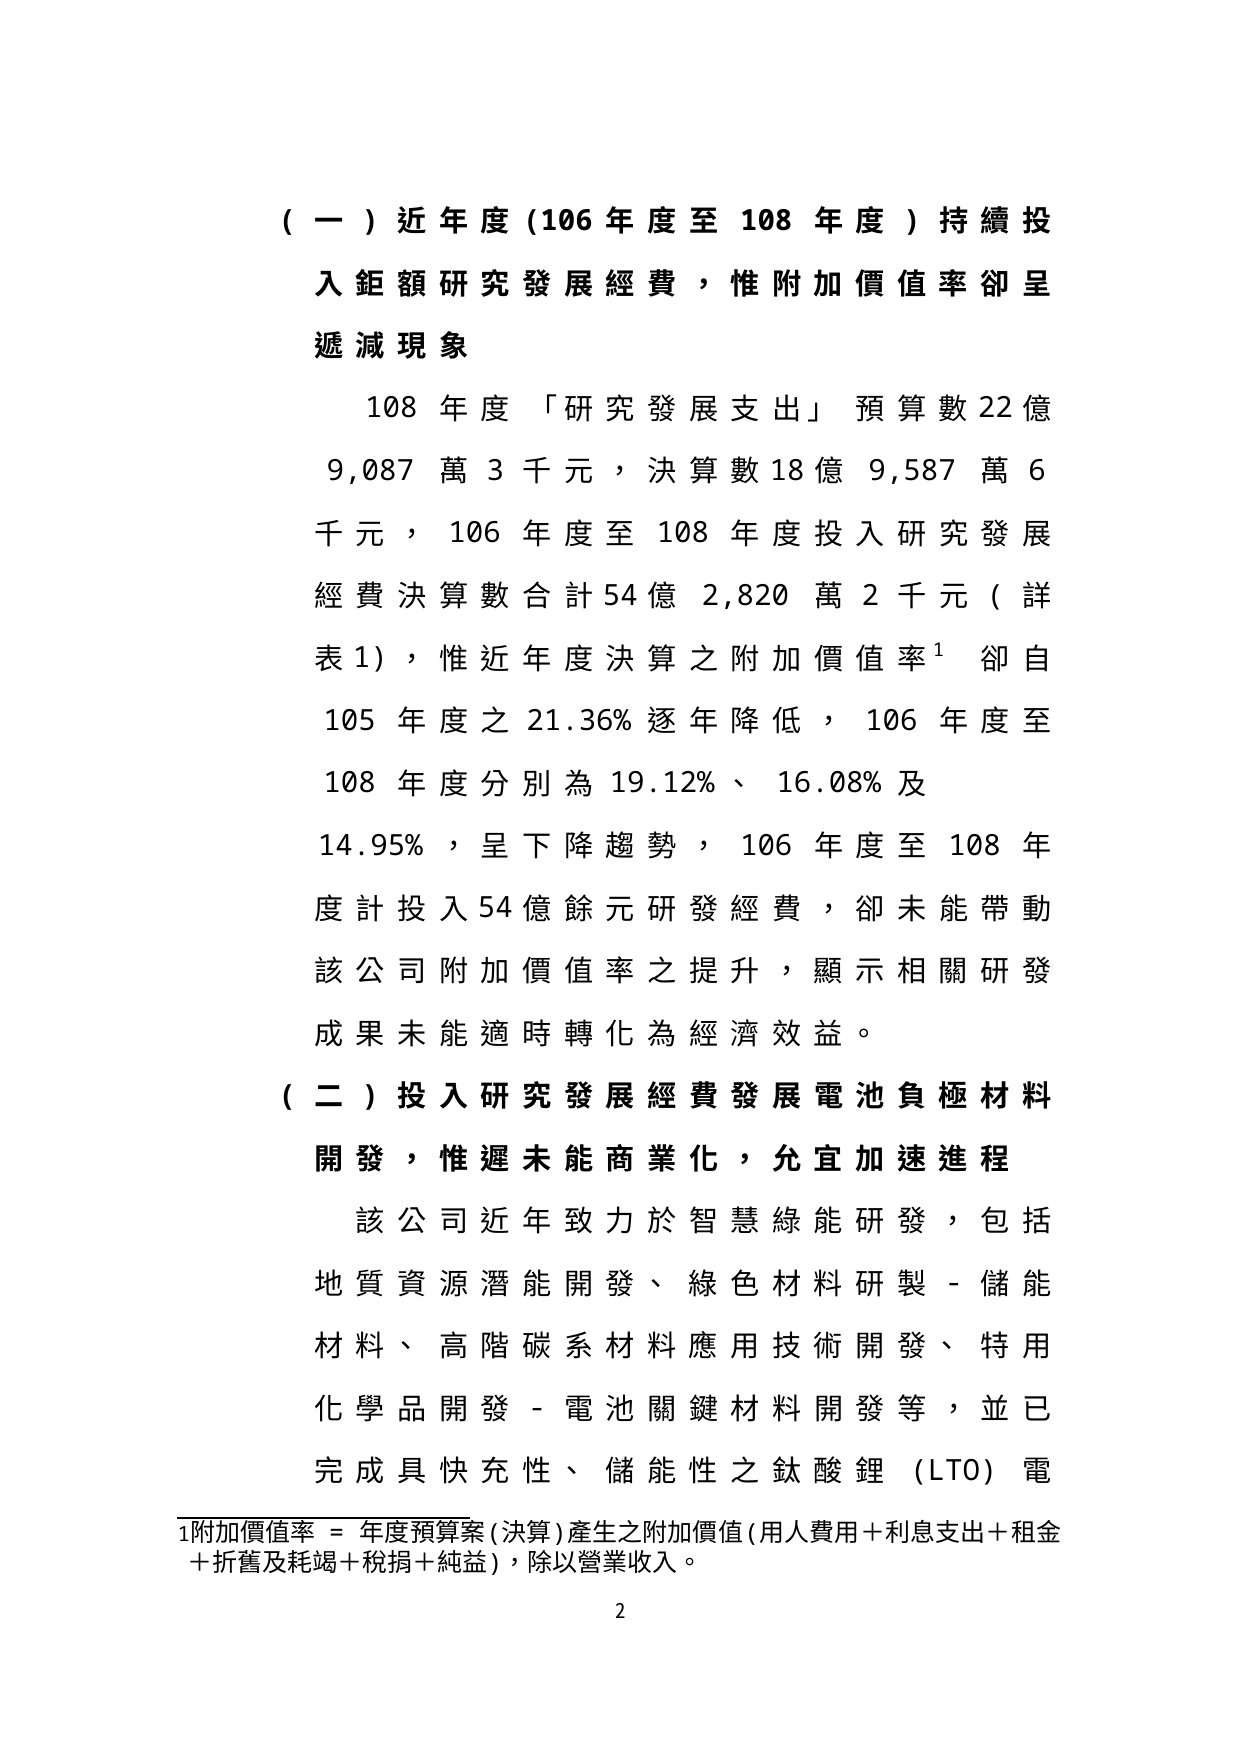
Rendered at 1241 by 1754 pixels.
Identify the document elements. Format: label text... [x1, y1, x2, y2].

text 該公司近年致力於智慧綠能研發，包括地質資源潛能開發、綠色材料研製-儲能材料、高階碳系材料應用技術開發、特用化學品開發-電池關鍵材料開發等，並已完成具快充性、儲能性之鈦酸鋰(LTO)電池負極材料試量產工場生產測試，雖陸續提供電動機車廠商測試進行實車驗證測試，取得佐證數據，再續行強化材料性能，惟遲未能將鈦酸鋰(LTO)電池負極材料商業化，以取得經濟效益，允宜加速辦理。 [271, 1177, 1058, 1490]
text (一)近年度(106年度至108年度)持續投入鉅額研究發展經費，惟附加價值率卻呈遞減現象 [242, 177, 1058, 365]
text 附加價值率 = 年度預算案(決算)產生之附加價值(用人費用＋利息支出＋租金＋折舊及耗竭＋稅捐＋純益)，除以營業收入。 [177, 1518, 1063, 1577]
text (二)投入研究發展經費發展電池負極材料開發，惟遲未能商業化，允宜加速進程 [242, 1052, 1058, 1177]
text 108年度「研究發展支出」預算數22億9,087萬3千元，決算數18億9,587萬6千元，106年度至108年度投入研究發展經費決算數合計54億2,820萬2千元(詳表1)，惟近年度決算之附加價值率卻自105年度之21.36%逐年降低，106年度至108年度分別為19.12%、16.08%及14.95%，呈下降趨勢，106年度至108年度計投入54億餘元研發經費，卻未能帶動該公司附加價值率之提升，顯示相關研發成果未能適時轉化為經濟效益。 [271, 365, 1058, 1052]
